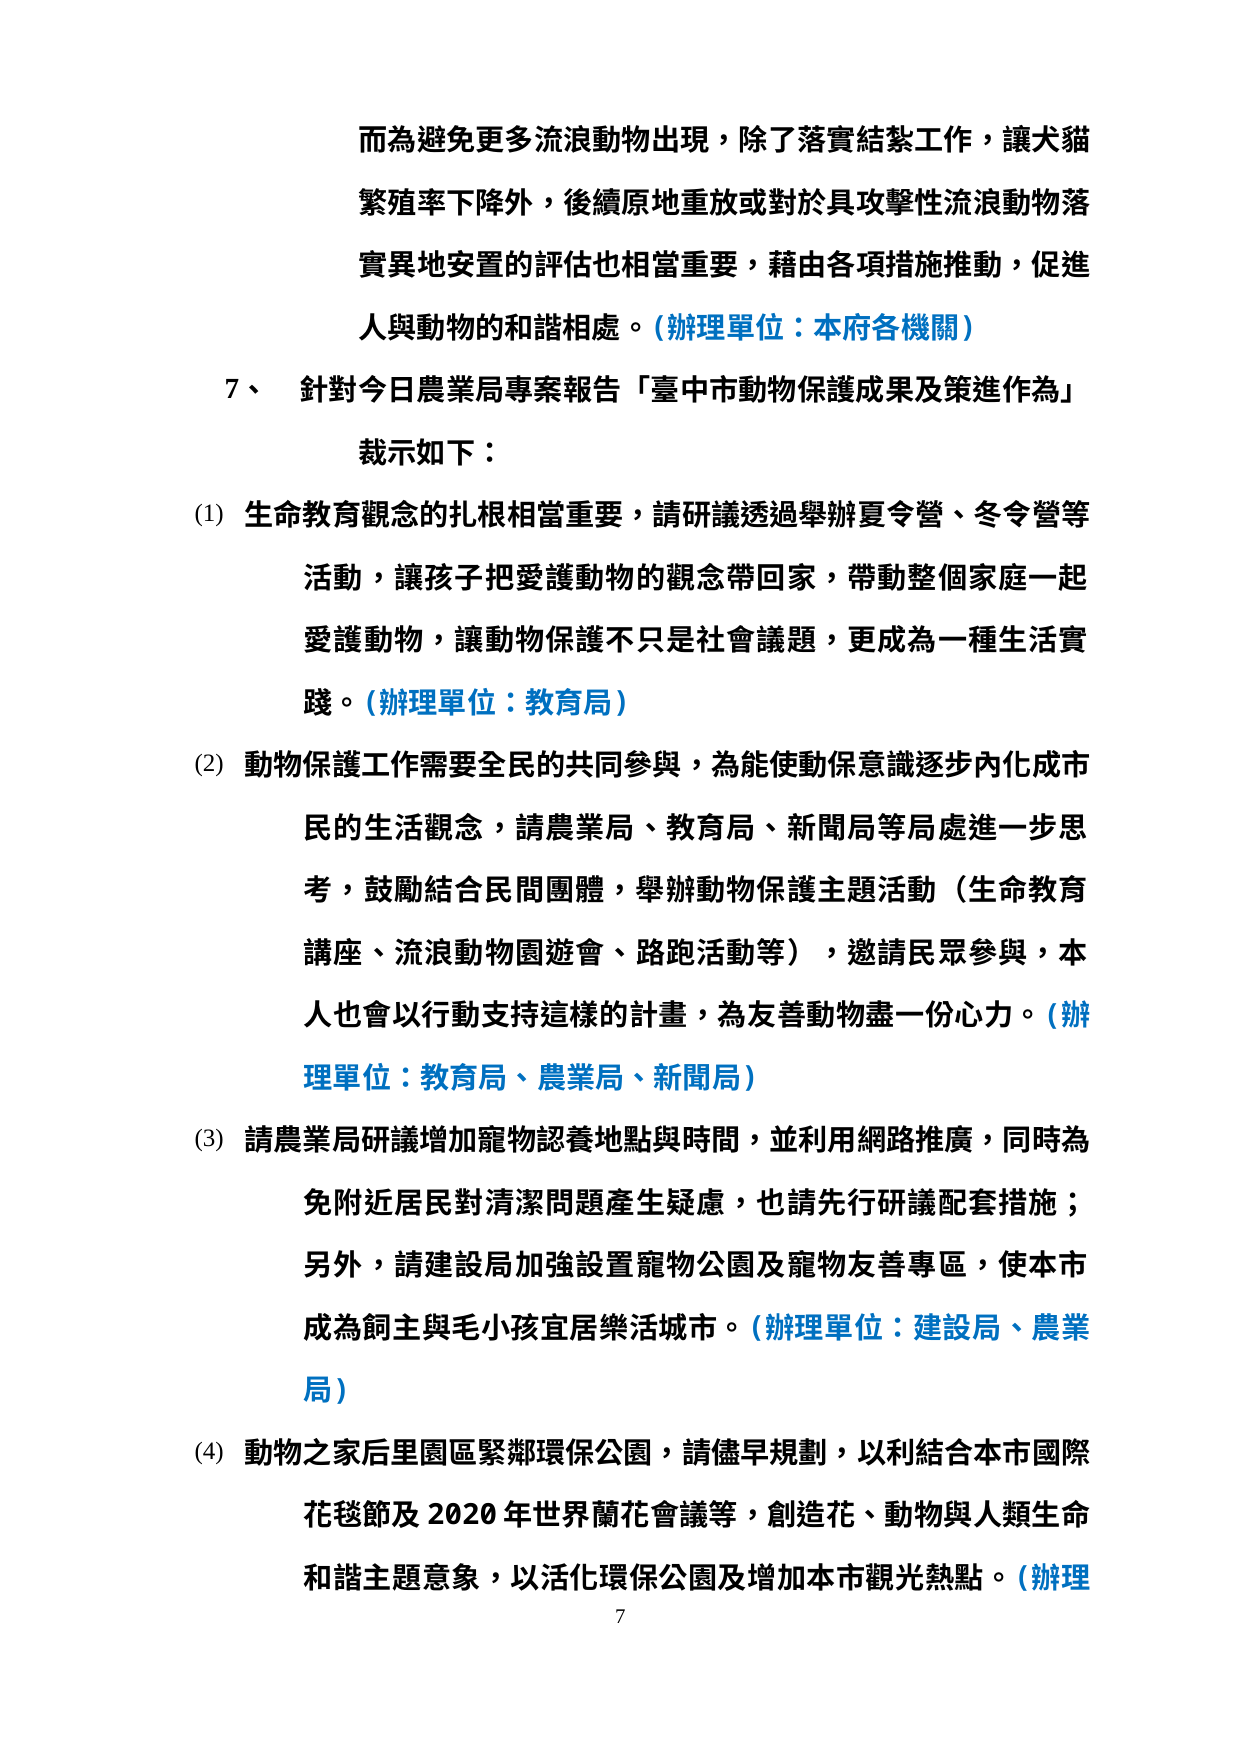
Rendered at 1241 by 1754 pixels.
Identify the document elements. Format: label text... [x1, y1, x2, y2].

list 請農業局研議增加寵物認養地點與時間，並利用網路推廣，同時為免附近居民對清潔問題產生疑慮，也請先行研議配套措施；另外，請建設局加強設置寵物公園及寵物友善專區，使本市成為飼主與毛小孩宜居樂活城市。(辦理單位：建設局、農業局) [194, 1096, 1090, 1409]
list 動物保護工作需要全民的共同參與，為能使動保意識逐步內化成市民的生活觀念，請農業局、教育局、新聞局等局處進一步思考，鼓勵結合民間團體，舉辦動物保護主題活動（生命教育講座、流浪動物園遊會、路跑活動等），邀請民眾參與，本人也會以行動支持這樣的計畫，為友善動物盡一份心力。(辦理單位：教育局、農業局、新聞局) [194, 721, 1090, 1096]
list 而為避免更多流浪動物出現，除了落實結紮工作，讓犬貓繁殖率下降外，後續原地重放或對於具攻擊性流浪動物落實異地安置的評估也相當重要，藉由各項措施推動，促進人與動物的和諧相處。(辦理單位：本府各機關) [224, 96, 1090, 346]
list 生命教育觀念的扎根相當重要，請研議透過舉辦夏令營、冬令營等活動，讓孩子把愛護動物的觀念帶回家，帶動整個家庭一起愛護動物，讓動物保護不只是社會議題，更成為一種生活實踐。(辦理單位：教育局) [194, 471, 1090, 721]
list 動物之家后里園區緊鄰環保公園，請儘早規劃，以利結合本市國際花毯節及2020年世界蘭花會議等，創造花、動物與人類生命和諧主題意象，以活化環保公園及增加本市觀光熱點。(辦理 [194, 1409, 1090, 1596]
list 針對今日農業局專案報告「臺中市動物保護成果及策進作為」裁示如下： [224, 346, 1090, 471]
